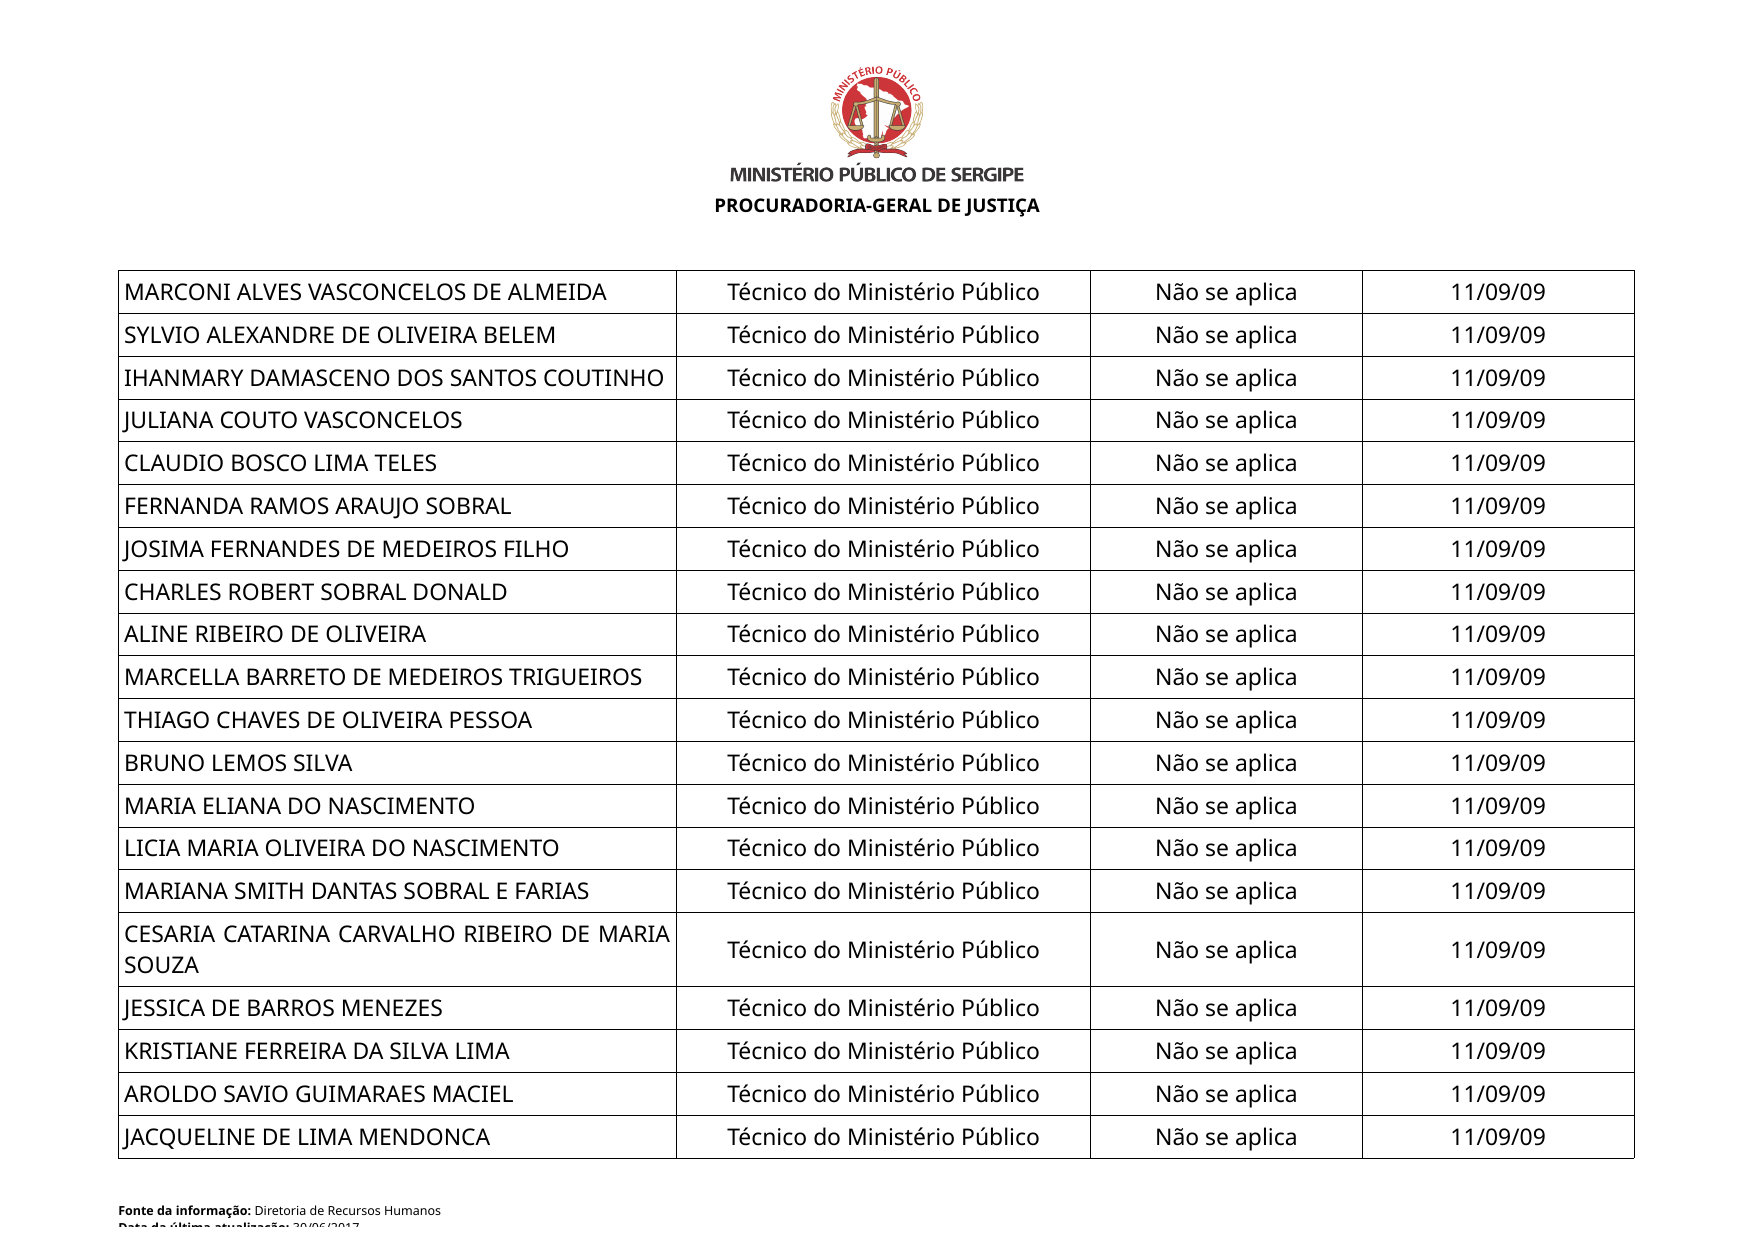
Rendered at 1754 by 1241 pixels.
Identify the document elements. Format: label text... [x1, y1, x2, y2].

table_cell 11/09/09 [1363, 699, 1634, 741]
table_cell MARIANA SMITH DANTAS SOBRAL E FARIAS [119, 870, 676, 912]
table_cell 11/09/09 [1363, 614, 1634, 655]
table_cell CLAUDIO BOSCO LIMA TELES [119, 442, 676, 484]
table_cell 11/09/09 [1363, 314, 1634, 356]
table_cell Não se aplica [1091, 870, 1362, 912]
table_cell Técnico do Ministério Público [677, 400, 1090, 441]
table_cell MARIA ELIANA DO NASCIMENTO [119, 785, 676, 827]
table_cell Técnico do Ministério Público [677, 1116, 1090, 1157]
table_cell Técnico do Ministério Público [677, 742, 1090, 784]
table_cell Técnico do Ministério Público [677, 828, 1090, 869]
table_cell 11/09/09 [1363, 913, 1634, 986]
table_cell Técnico do Ministério Público [677, 357, 1090, 398]
table_cell 11/09/09 [1363, 400, 1634, 441]
table_cell 11/09/09 [1363, 357, 1634, 398]
table_cell Técnico do Ministério Público [677, 314, 1090, 356]
table_cell 11/09/09 [1363, 271, 1634, 313]
table_cell Técnico do Ministério Público [677, 485, 1090, 527]
table_cell Técnico do Ministério Público [677, 571, 1090, 612]
table_cell LICIA MARIA OLIVEIRA DO NASCIMENTO [119, 828, 676, 869]
table_cell THIAGO CHAVES DE OLIVEIRA PESSOA [119, 699, 676, 741]
table_cell Não se aplica [1091, 485, 1362, 527]
table_cell 11/09/09 [1363, 987, 1634, 1029]
table_cell 11/09/09 [1363, 528, 1634, 570]
table_cell Não se aplica [1091, 828, 1362, 869]
table_cell Técnico do Ministério Público [677, 913, 1090, 986]
table_cell Técnico do Ministério Público [677, 870, 1090, 912]
table_cell Não se aplica [1091, 742, 1362, 784]
picture [730, 66, 1024, 185]
table_cell Técnico do Ministério Público [677, 528, 1090, 570]
table_cell JULIANA COUTO VASCONCELOS [119, 400, 676, 441]
table_cell 11/09/09 [1363, 742, 1634, 784]
table_cell Não se aplica [1091, 271, 1362, 313]
table_cell ALINE RIBEIRO DE OLIVEIRA [119, 614, 676, 655]
table_cell Não se aplica [1091, 571, 1362, 612]
table_cell 11/09/09 [1363, 828, 1634, 869]
table_cell Não se aplica [1091, 913, 1362, 986]
table_cell Não se aplica [1091, 987, 1362, 1029]
table_cell 11/09/09 [1363, 442, 1634, 484]
table_cell Não se aplica [1091, 699, 1362, 741]
table_cell 11/09/09 [1363, 1030, 1634, 1072]
table_cell Técnico do Ministério Público [677, 987, 1090, 1029]
table_cell AROLDO SAVIO GUIMARAES MACIEL [119, 1073, 676, 1115]
table_cell 11/09/09 [1363, 785, 1634, 827]
table_cell Não se aplica [1091, 442, 1362, 484]
table_cell Não se aplica [1091, 314, 1362, 356]
table_cell IHANMARY DAMASCENO DOS SANTOS COUTINHO [119, 357, 676, 398]
table_cell KRISTIANE FERREIRA DA SILVA LIMA [119, 1030, 676, 1072]
table_cell Não se aplica [1091, 614, 1362, 655]
table_cell JACQUELINE DE LIMA MENDONCA [119, 1116, 676, 1157]
table_cell 11/09/09 [1363, 656, 1634, 698]
table_cell Técnico do Ministério Público [677, 614, 1090, 655]
table_cell MARCONI ALVES VASCONCELOS DE ALMEIDA [119, 271, 676, 313]
table_cell Não se aplica [1091, 785, 1362, 827]
table_cell Técnico do Ministério Público [677, 1073, 1090, 1115]
table_cell Técnico do Ministério Público [677, 442, 1090, 484]
table_cell JOSIMA FERNANDES DE MEDEIROS FILHO [119, 528, 676, 570]
table_cell CHARLES ROBERT SOBRAL DONALD [119, 571, 676, 612]
table_cell BRUNO LEMOS SILVA [119, 742, 676, 784]
table_cell Técnico do Ministério Público [677, 699, 1090, 741]
table_cell Não se aplica [1091, 1073, 1362, 1115]
table_cell Não se aplica [1091, 1116, 1362, 1157]
table_cell Técnico do Ministério Público [677, 785, 1090, 827]
table_cell Técnico do Ministério Público [677, 1030, 1090, 1072]
table_cell MARCELLA BARRETO DE MEDEIROS TRIGUEIROS [119, 656, 676, 698]
table_cell 11/09/09 [1363, 1073, 1634, 1115]
table_cell 11/09/09 [1363, 571, 1634, 612]
table_cell Técnico do Ministério Público [677, 656, 1090, 698]
table_cell 11/09/09 [1363, 1116, 1634, 1157]
table_cell SYLVIO ALEXANDRE DE OLIVEIRA BELEM [119, 314, 676, 356]
table_cell FERNANDA RAMOS ARAUJO SOBRAL [119, 485, 676, 527]
table_cell Técnico do Ministério Público [677, 271, 1090, 313]
table_cell JESSICA DE BARROS MENEZES [119, 987, 676, 1029]
table_cell Não se aplica [1091, 400, 1362, 441]
table_cell 11/09/09 [1363, 870, 1634, 912]
table_cell 11/09/09 [1363, 485, 1634, 527]
table_cell CESARIA CATARINA CARVALHO RIBEIRO DE MARIA SOUZA [119, 913, 676, 986]
table_cell Não se aplica [1091, 528, 1362, 570]
table_cell Não se aplica [1091, 1030, 1362, 1072]
table_cell Não se aplica [1091, 656, 1362, 698]
table_cell Não se aplica [1091, 357, 1362, 398]
